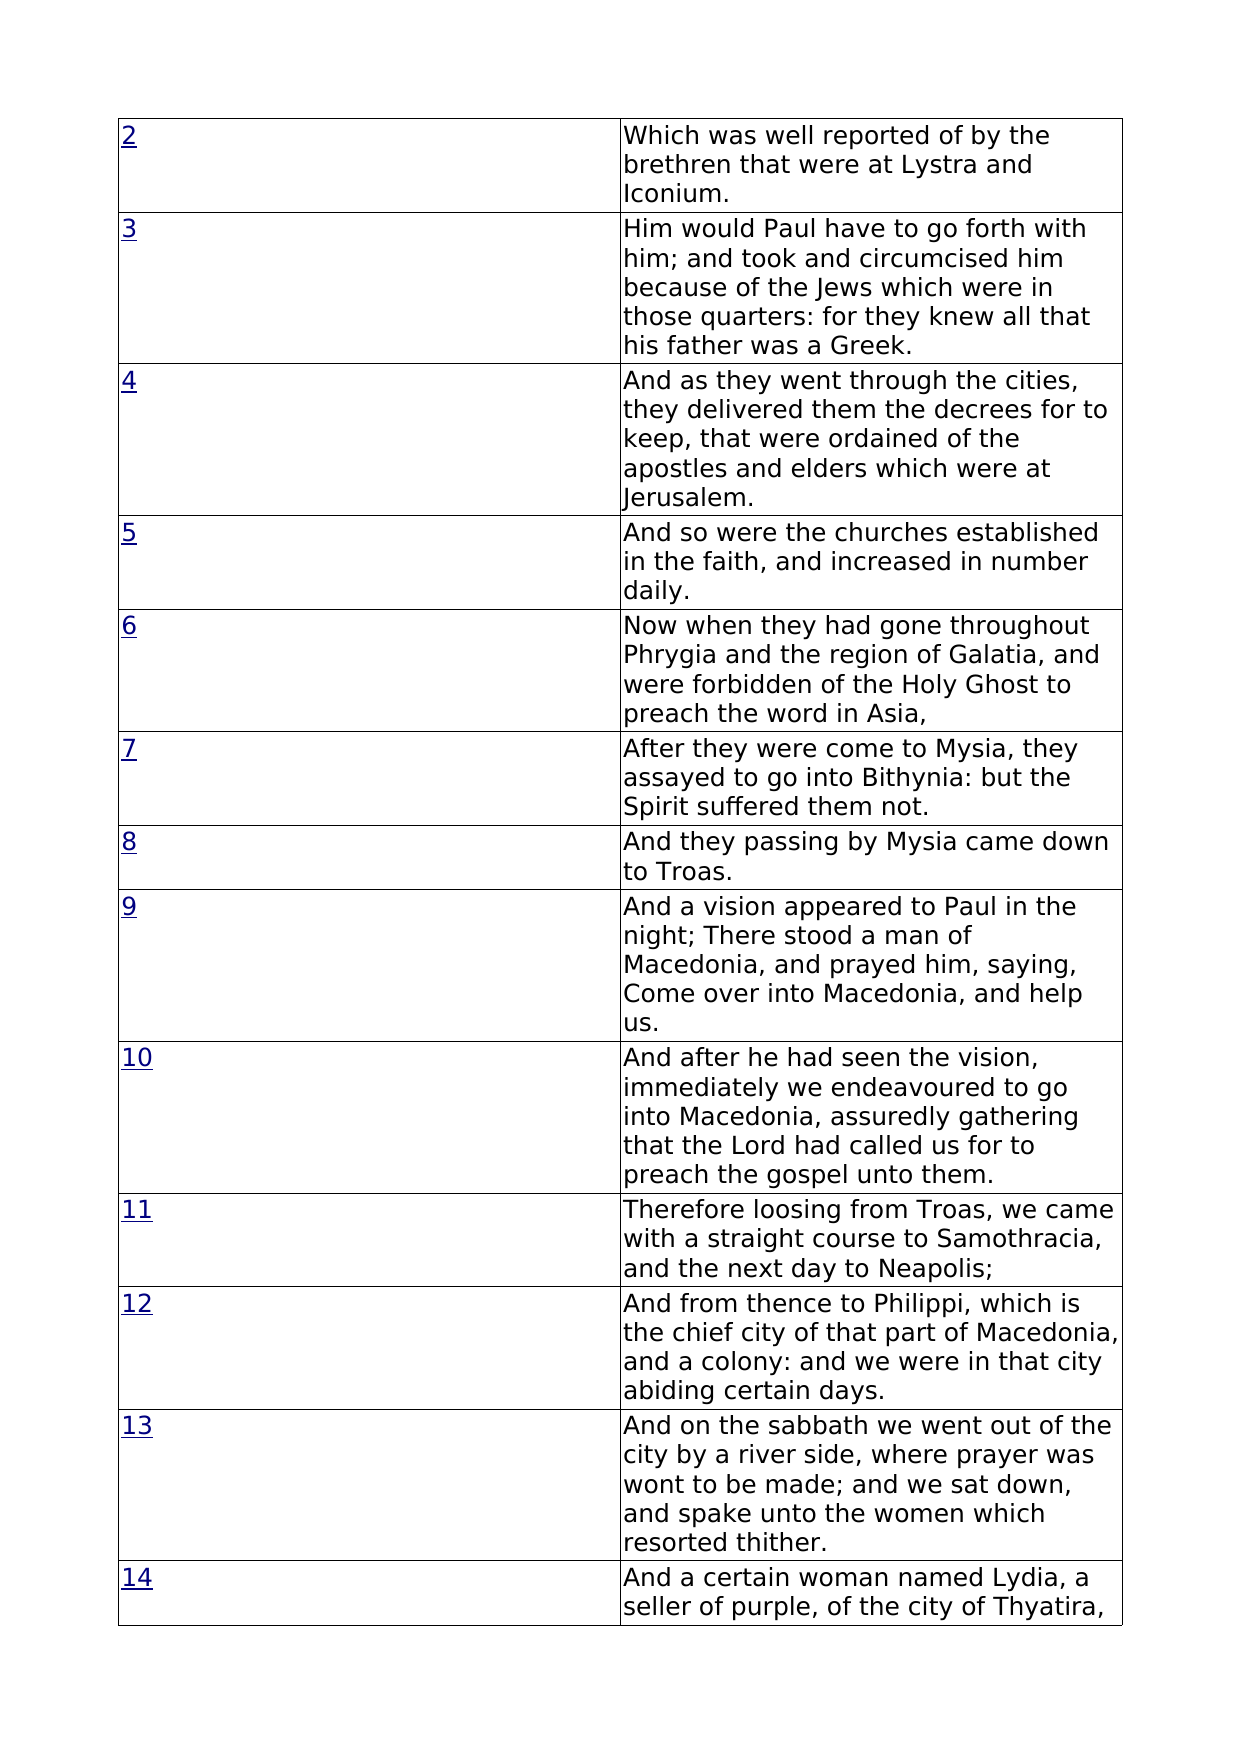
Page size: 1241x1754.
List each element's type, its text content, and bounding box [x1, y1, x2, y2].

table_cell And a vision appeared to Paul in the night; There stood a man of Macedonia, and prayed him, saying, Come over into Macedonia, and help us. [621, 890, 1122, 1041]
table_cell 2 [119, 119, 620, 212]
table_cell Now when they had gone throughout Phrygia and the region of Galatia, and were forbidden of the Holy Ghost to preach the word in Asia, [621, 610, 1122, 731]
table_cell After they were come to Mysia, they assayed to go into Bithynia: but the Spirit suffered them not. [621, 732, 1122, 824]
table_cell 6 [119, 610, 620, 731]
table_cell 7 [119, 732, 620, 824]
table_cell 12 [119, 1287, 620, 1408]
table_cell 4 [119, 364, 620, 515]
table_cell Which was well reported of by the brethren that were at Lystra and Iconium. [621, 119, 1122, 212]
table_cell 5 [119, 516, 620, 608]
table_cell And they passing by Mysia came down to Troas. [621, 826, 1122, 889]
table_cell And on the sabbath we went out of the city by a river side, where prayer was wont to be made; and we sat down, and spake unto the women which resorted thither. [621, 1410, 1122, 1560]
table_cell 11 [119, 1194, 620, 1286]
table_cell 3 [119, 213, 620, 363]
table_cell 14 [119, 1561, 620, 1624]
table_cell 13 [119, 1410, 620, 1560]
table_cell Therefore loosing from Troas, we came with a straight course to Samothracia, and the next day to Neapolis; [621, 1194, 1122, 1286]
table_cell Him would Paul have to go forth with him; and took and circumcised him because of the Jews which were in those quarters: for they knew all that his father was a Greek. [621, 213, 1122, 363]
table_cell And after he had seen the vision, immediately we endeavoured to go into Macedonia, assuredly gathering that the Lord had called us for to preach the gospel unto them. [621, 1042, 1122, 1192]
table_cell And from thence to Philippi, which is the chief city of that part of Macedonia, and a colony: and we were in that city abiding certain days. [621, 1287, 1122, 1408]
table_cell 9 [119, 890, 620, 1041]
table_cell And so were the churches established in the faith, and increased in number daily. [621, 516, 1122, 608]
table_cell 8 [119, 826, 620, 889]
table_cell 10 [119, 1042, 620, 1192]
table_cell And a certain woman named Lydia, a seller of purple, of the city of Thyatira, [621, 1561, 1122, 1624]
table_cell And as they went through the cities, they delivered them the decrees for to keep, that were ordained of the apostles and elders which were at Jerusalem. [621, 364, 1122, 515]
